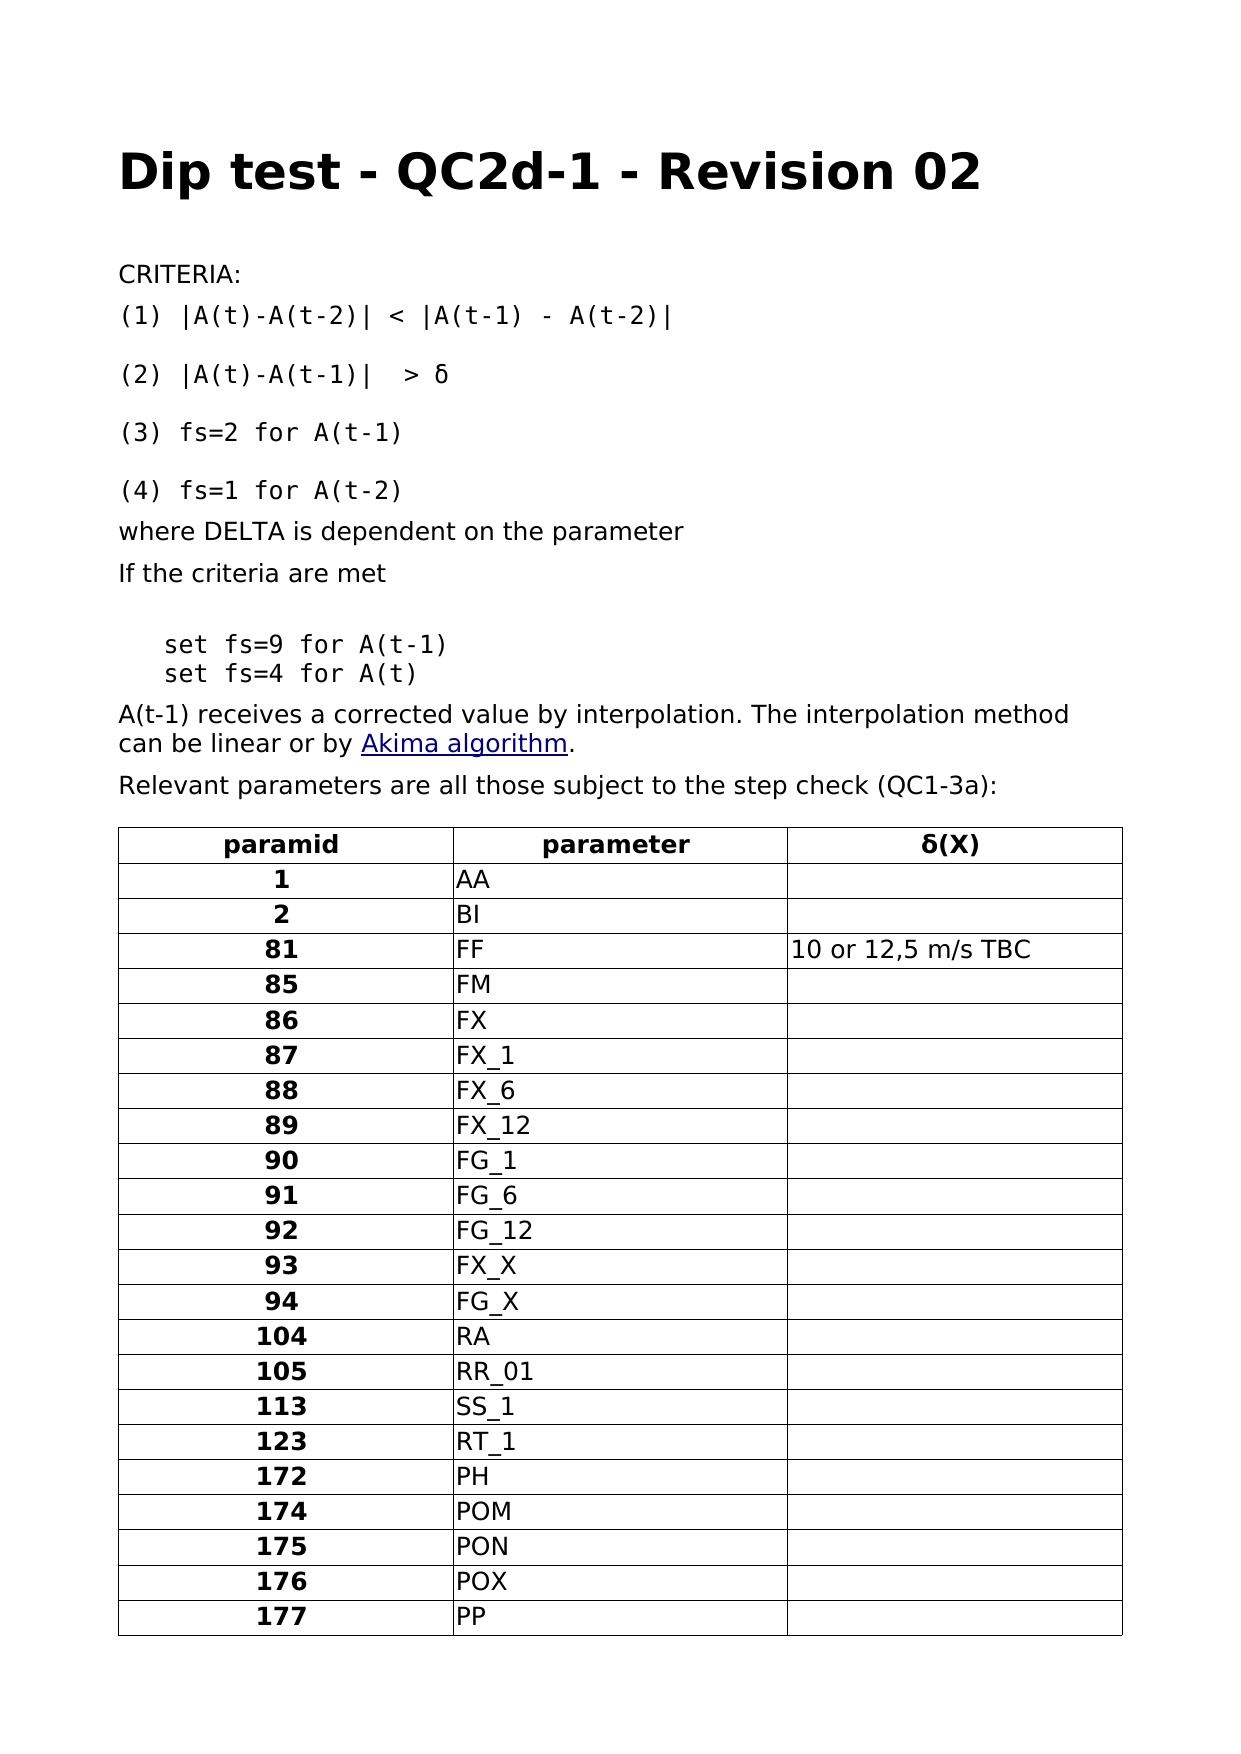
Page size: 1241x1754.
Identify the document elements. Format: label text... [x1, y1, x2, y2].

table_cell 123 [119, 1425, 453, 1459]
table_cell 177 [119, 1601, 453, 1635]
table_cell 87 [119, 1039, 453, 1073]
table_cell 90 [119, 1144, 453, 1178]
text set fs=9 for A(t-1) set fs=4 for A(t) [118, 601, 1122, 688]
table_cell 88 [119, 1074, 453, 1108]
table_cell 2 [119, 899, 453, 933]
table_cell [788, 1004, 1122, 1038]
table_header paramid [119, 828, 453, 862]
table_cell 113 [119, 1390, 453, 1424]
table_cell PP [454, 1601, 787, 1635]
table_cell [788, 1495, 1122, 1529]
table_cell [788, 1215, 1122, 1248]
table_cell FX_12 [454, 1109, 787, 1143]
table_cell [788, 1179, 1122, 1213]
table_cell 81 [119, 934, 453, 968]
table_cell [788, 1109, 1122, 1143]
text CRITERIA: [118, 260, 1122, 289]
table_cell 104 [119, 1320, 453, 1354]
table_cell 92 [119, 1215, 453, 1248]
table_cell 94 [119, 1285, 453, 1319]
table_cell 175 [119, 1530, 453, 1564]
table_cell SS_1 [454, 1390, 787, 1424]
text If the criteria are met [118, 559, 1122, 588]
table_cell [788, 1460, 1122, 1494]
table_cell 172 [119, 1460, 453, 1494]
table_cell 10 or 12,5 m/s TBC [788, 934, 1122, 968]
table_cell [788, 864, 1122, 897]
table_cell 174 [119, 1495, 453, 1529]
table_cell POM [454, 1495, 787, 1529]
table_cell [788, 899, 1122, 933]
table_cell FF [454, 934, 787, 968]
table_cell BI [454, 899, 787, 933]
table_cell [788, 1039, 1122, 1073]
table_cell FX_1 [454, 1039, 787, 1073]
table_cell 91 [119, 1179, 453, 1213]
table_cell FX_X [454, 1250, 787, 1284]
table_cell [788, 969, 1122, 1003]
table_cell FG_12 [454, 1215, 787, 1248]
table_cell [788, 1320, 1122, 1354]
table_cell RR_01 [454, 1355, 787, 1389]
table_cell 105 [119, 1355, 453, 1389]
table_cell [788, 1285, 1122, 1319]
table_cell [788, 1530, 1122, 1564]
table_cell [788, 1250, 1122, 1284]
text (1) |A(t)-A(t-2)| < |A(t-1) - A(t-2)| (2) |A(t)-A(t-1)| > δ (3) fs=2 for A(t-1) (4) fs=1 for A(t-2) [118, 301, 1122, 506]
table_cell AA [454, 864, 787, 897]
table_cell PON [454, 1530, 787, 1564]
table_cell [788, 1390, 1122, 1424]
table_cell 1 [119, 864, 453, 897]
text Relevant parameters are all those subject to the step check (QC1-3a): [118, 771, 1122, 800]
text A(t-1) receives a corrected value by interpolation. The interpolation method can be linear or by Akima algorithm. [118, 700, 1122, 758]
table_cell 86 [119, 1004, 453, 1038]
text where DELTA is dependent on the parameter [118, 517, 1122, 547]
table_cell FX_6 [454, 1074, 787, 1108]
table_cell [788, 1425, 1122, 1459]
table_cell [788, 1144, 1122, 1178]
table_cell RA [454, 1320, 787, 1354]
table_cell FM [454, 969, 787, 1003]
table_cell [788, 1566, 1122, 1599]
table_cell FG_1 [454, 1144, 787, 1178]
table_cell FG_6 [454, 1179, 787, 1213]
table_cell 85 [119, 969, 453, 1003]
table_cell [788, 1074, 1122, 1108]
subtitle Dip test - QC2d-1 - Revision 02 [118, 143, 1122, 201]
table_cell 93 [119, 1250, 453, 1284]
table_cell 89 [119, 1109, 453, 1143]
table_cell PH [454, 1460, 787, 1494]
table_cell FG_X [454, 1285, 787, 1319]
table_cell 176 [119, 1566, 453, 1599]
table_cell FX [454, 1004, 787, 1038]
table_cell RT_1 [454, 1425, 787, 1459]
table_header parameter [454, 828, 787, 862]
table_cell [788, 1601, 1122, 1635]
table_header δ(X) [788, 828, 1122, 862]
table_cell POX [454, 1566, 787, 1599]
table_cell [788, 1355, 1122, 1389]
